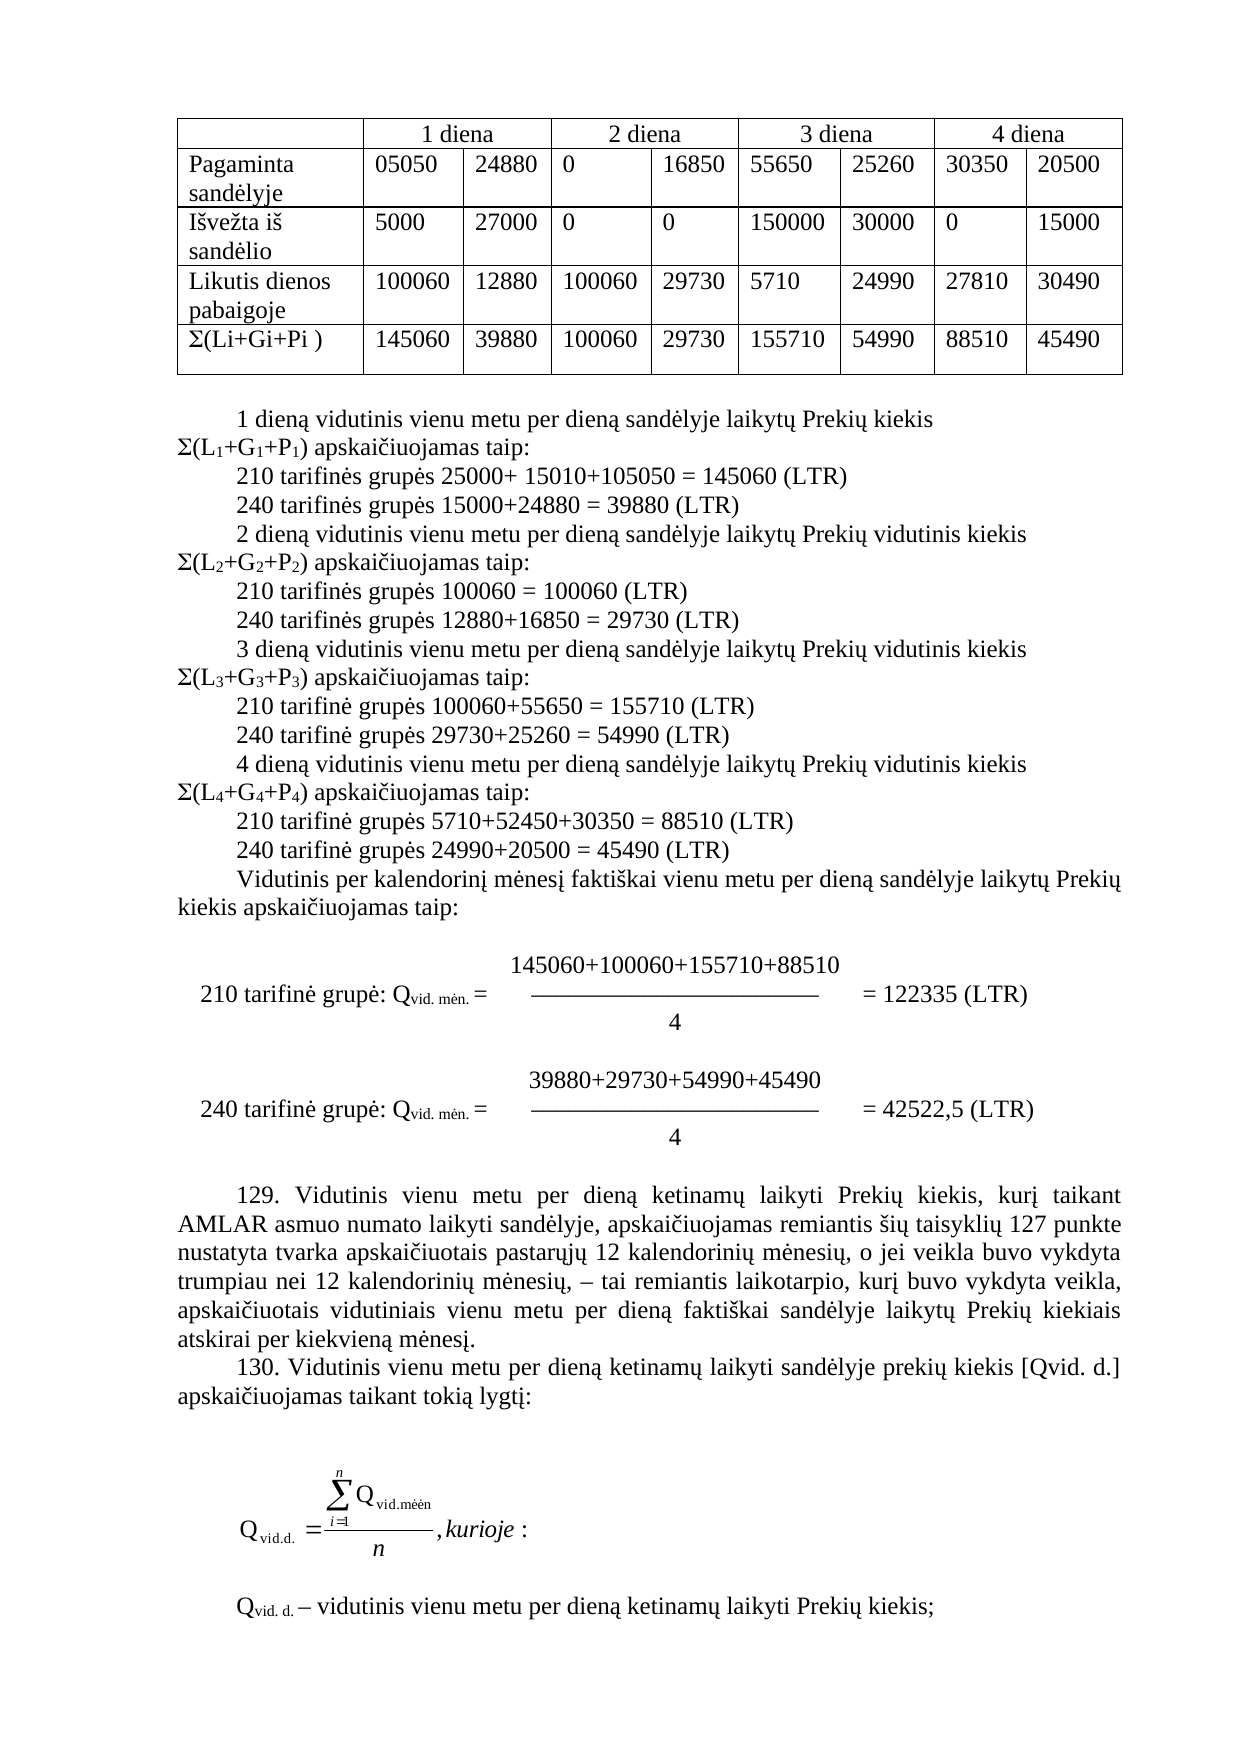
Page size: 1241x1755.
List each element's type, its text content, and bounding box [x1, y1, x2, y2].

table_cell = 122335 (LTR) [851, 979, 1122, 1007]
table_cell Išvežta iš sandėlio [178, 208, 363, 265]
table_cell 0 [652, 208, 738, 265]
table_cell ––––––––––––––––––––––– [499, 979, 851, 1007]
table_cell Likutis dienos pabaigoje [178, 266, 363, 323]
table_header 3 diena [739, 119, 934, 148]
text Qvid. d. – vidutinis vienu metu per dieną ketinamų laikyti Prekių kiekis; [177, 1591, 1122, 1619]
table_cell 30490 [1027, 266, 1122, 323]
text 240 tarifinė grupės 24990+20500 = 45490 (LTR) [177, 835, 1122, 864]
text (L1+G1+P1) apskaičiuojamas taip: [177, 432, 1122, 461]
table_cell 5710 [739, 266, 840, 323]
text 2 dieną vidutinis vienu metu per dieną sandėlyje laikytų Prekių vidutinis kiekis [177, 519, 1122, 547]
table_header [177, 950, 498, 979]
text 240 tarifinės grupės 12880+16850 = 29730 (LTR) [177, 605, 1122, 634]
table_cell 24880 [464, 149, 551, 206]
text Qvid. d. = (SUMA(i=1,...,n) Qvid. mėn.)/n, kurioje: [177, 1439, 1122, 1562]
text 240 tarifinės grupės 15000+24880 = 39880 (LTR) [177, 490, 1122, 519]
table_cell 45490 [1027, 325, 1122, 374]
text 3 dieną vidutinis vienu metu per dieną sandėlyje laikytų Prekių vidutinis kiekis [177, 634, 1122, 662]
text 210 tarifinė grupės 100060+55650 = 155710 (LTR) [177, 691, 1122, 720]
table_cell 5000 [364, 208, 463, 265]
table_cell 100060 [364, 266, 463, 323]
table_header 145060+100060+155710+88510 [499, 950, 851, 979]
table_cell 30350 [935, 149, 1026, 206]
table_cell 29730 [652, 325, 738, 374]
table_cell 88510 [935, 325, 1026, 374]
table_header 1 diena [364, 119, 551, 148]
table_cell 39880 [464, 325, 551, 374]
text (L4+G4+P4) apskaičiuojamas taip: [177, 777, 1122, 806]
table_cell 05050 [364, 149, 463, 206]
table_cell 150000 [739, 208, 840, 265]
text Vidutinis per kalendorinį mėnesį faktiškai vienu metu per dieną sandėlyje laikytų Prekių kiekis apskaičiuojamas taip: [177, 864, 1122, 921]
text 240 tarifinė grupės 29730+25260 = 54990 (LTR) [177, 720, 1122, 749]
table_cell 25260 [841, 149, 934, 206]
table_cell 15000 [1027, 208, 1122, 265]
table_cell 54990 [841, 325, 934, 374]
text 1 dieną vidutinis vienu metu per dieną sandėlyje laikytų Prekių kiekis [177, 404, 1122, 432]
table_cell = 42522,5 (LTR) [851, 1094, 1122, 1122]
text (L2+G2+P2) apskaičiuojamas taip: [177, 547, 1122, 576]
text 130. Vidutinis vienu metu per dieną ketinamų laikyti sandėlyje prekių kiekis [Qvid. d.] apskaičiuojamas taikant tokią lygtį: [177, 1352, 1122, 1410]
table_header 39880+29730+54990+45490 [499, 1065, 851, 1094]
table_cell 29730 [652, 266, 738, 323]
table_cell 12880 [464, 266, 551, 323]
table_cell 210 tarifinė grupė: Qvid. mėn. = [177, 979, 498, 1007]
table_cell 0 [935, 208, 1026, 265]
table_cell 155710 [739, 325, 840, 374]
text 4 dieną vidutinis vienu metu per dieną sandėlyje laikytų Prekių vidutinis kiekis [177, 749, 1122, 777]
table_cell 20500 [1027, 149, 1122, 206]
table_cell [177, 1123, 498, 1151]
table_cell 27000 [464, 208, 551, 265]
table_cell 55650 [739, 149, 840, 206]
table_cell 27810 [935, 266, 1026, 323]
table_cell 4 [499, 1008, 851, 1036]
text 210 tarifinė grupės 5710+52450+30350 = 88510 (LTR) [177, 806, 1122, 835]
table_cell 145060 [364, 325, 463, 374]
table_cell Pagaminta sandėlyje [178, 149, 363, 206]
table_cell 240 tarifinė grupė: Qvid. mėn. = [177, 1094, 498, 1122]
text 129. Vidutinis vienu metu per dieną ketinamų laikyti Prekių kiekis, kurį taikant AMLAR asmuo numato laikyti sandėlyje, apskaičiuojamas remiantis šių taisyklių 127 punkte nustatyta tvarka apskaičiuotais pastarųjų 12 kalendorinių mėnesių, o jei veikla buvo vykdyta trumpiau nei 12 kalendorinių mėnesių, – tai remiantis laikotarpio, kurį buvo vykdyta veikla, apskaičiuotais vidutiniais vienu metu per dieną faktiškai sandėlyje laikytų Prekių kiekiais atskirai per kiekvieną mėnesį. [177, 1180, 1122, 1352]
text (L3+G3+P3) apskaičiuojamas taip: [177, 662, 1122, 691]
table_header [177, 1065, 498, 1094]
table_cell 100060 [552, 325, 651, 374]
table_header 2 diena [552, 119, 738, 148]
table_header [851, 950, 1122, 979]
table_header [178, 119, 363, 148]
table_cell 16850 [652, 149, 738, 206]
table_cell ––––––––––––––––––––––– [499, 1094, 851, 1122]
table_header [851, 1065, 1122, 1094]
table_cell 100060 [552, 266, 651, 323]
text 210 tarifinės grupės 100060 = 100060 (LTR) [177, 576, 1122, 605]
table_header 4 diena [935, 119, 1122, 148]
table_cell 30000 [841, 208, 934, 265]
table_cell 4 [499, 1123, 851, 1151]
table_cell [851, 1123, 1122, 1151]
text 210 tarifinės grupės 25000+ 15010+105050 = 145060 (LTR) [177, 461, 1122, 490]
table_cell (Li+Gi+Pi ) [178, 325, 363, 374]
table_cell 0 [552, 149, 651, 206]
table_cell 0 [552, 208, 651, 265]
table_cell [177, 1008, 498, 1036]
table_cell [851, 1008, 1122, 1036]
table_cell 24990 [841, 266, 934, 323]
